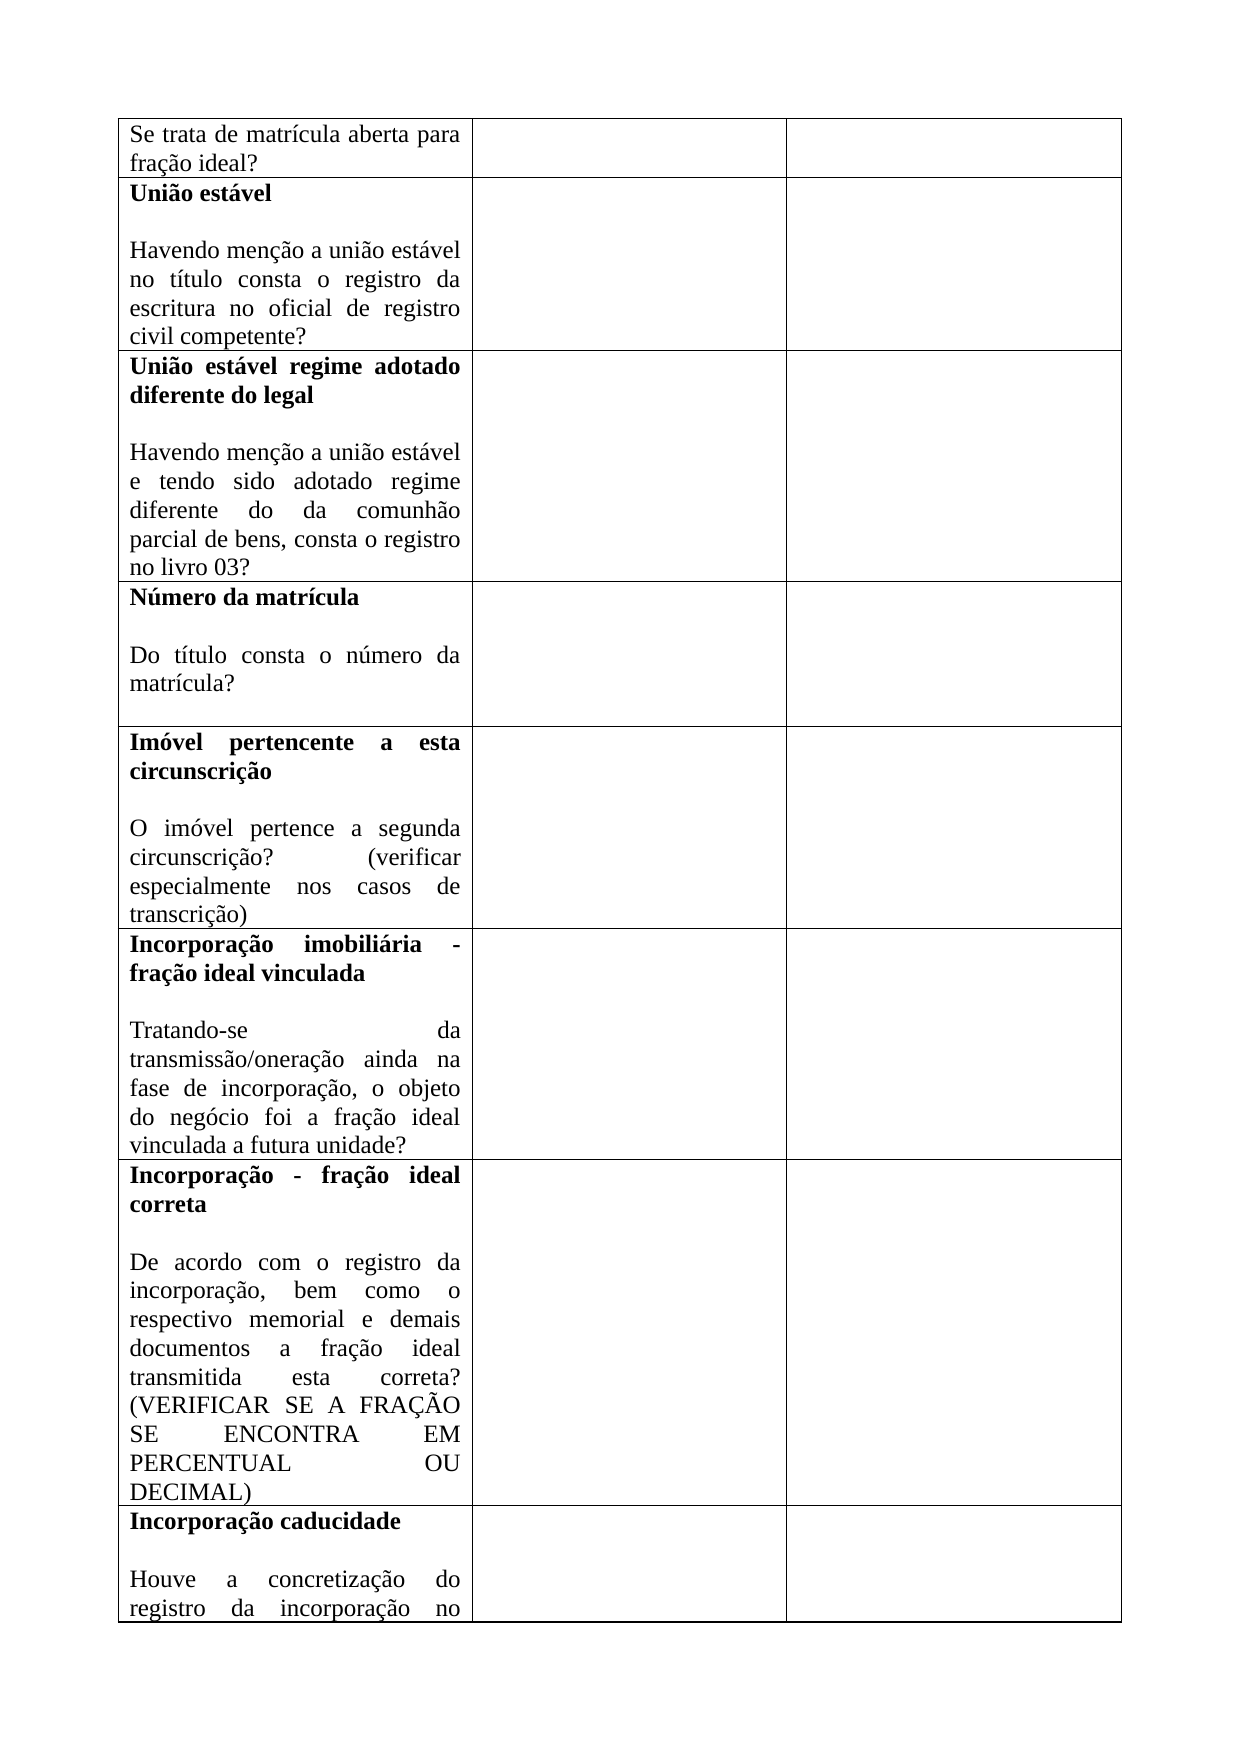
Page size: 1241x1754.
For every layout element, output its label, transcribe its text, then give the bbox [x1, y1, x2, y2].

table_cell [473, 1506, 786, 1621]
table_cell [787, 1506, 1121, 1621]
table_cell [473, 351, 786, 581]
table_cell Incorporação imobiliária - fração ideal vinculada Tratando-se da transmissão/oneração ainda na fase de incorporação, o objeto do negócio foi a fração ideal vinculada a futura unidade? [119, 929, 472, 1159]
table_cell [473, 929, 786, 1159]
table_cell Imóvel pertencente a esta circunscrição O imóvel pertence a segunda circunscrição? (verificar especialmente nos casos de transcrição) [119, 727, 472, 928]
table_cell [787, 929, 1121, 1159]
table_cell Incorporação caducidade Houve a concretização do registro da incorporação no [119, 1506, 472, 1621]
table_cell Incorporação - fração ideal correta De acordo com o registro da incorporação, bem como o respectivo memorial e demais documentos a fração ideal transmitida esta correta? (VERIFICAR SE A FRAÇÃO SE ENCONTRA EM PERCENTUAL OU DECIMAL) [119, 1160, 472, 1505]
table_cell União estável regime adotado diferente do legal Havendo menção a união estável e tendo sido adotado regime diferente do da comunhão parcial de bens, consta o registro no livro 03? [119, 351, 472, 581]
table_cell [473, 727, 786, 928]
table_cell Se trata de matrícula aberta para fração ideal? [119, 119, 472, 177]
table_cell [473, 1160, 786, 1505]
table_cell [473, 582, 786, 726]
table_cell União estável Havendo menção a união estável no título consta o registro da escritura no oficial de registro civil competente? [119, 178, 472, 350]
table_cell [787, 351, 1121, 581]
table_cell [787, 178, 1121, 350]
table_cell [787, 119, 1121, 177]
table_cell [787, 727, 1121, 928]
table_cell [787, 1160, 1121, 1505]
table_cell [473, 119, 786, 177]
table_cell Número da matrícula Do título consta o número da matrícula? [119, 582, 472, 726]
table_cell [787, 582, 1121, 726]
table_cell [473, 178, 786, 350]
